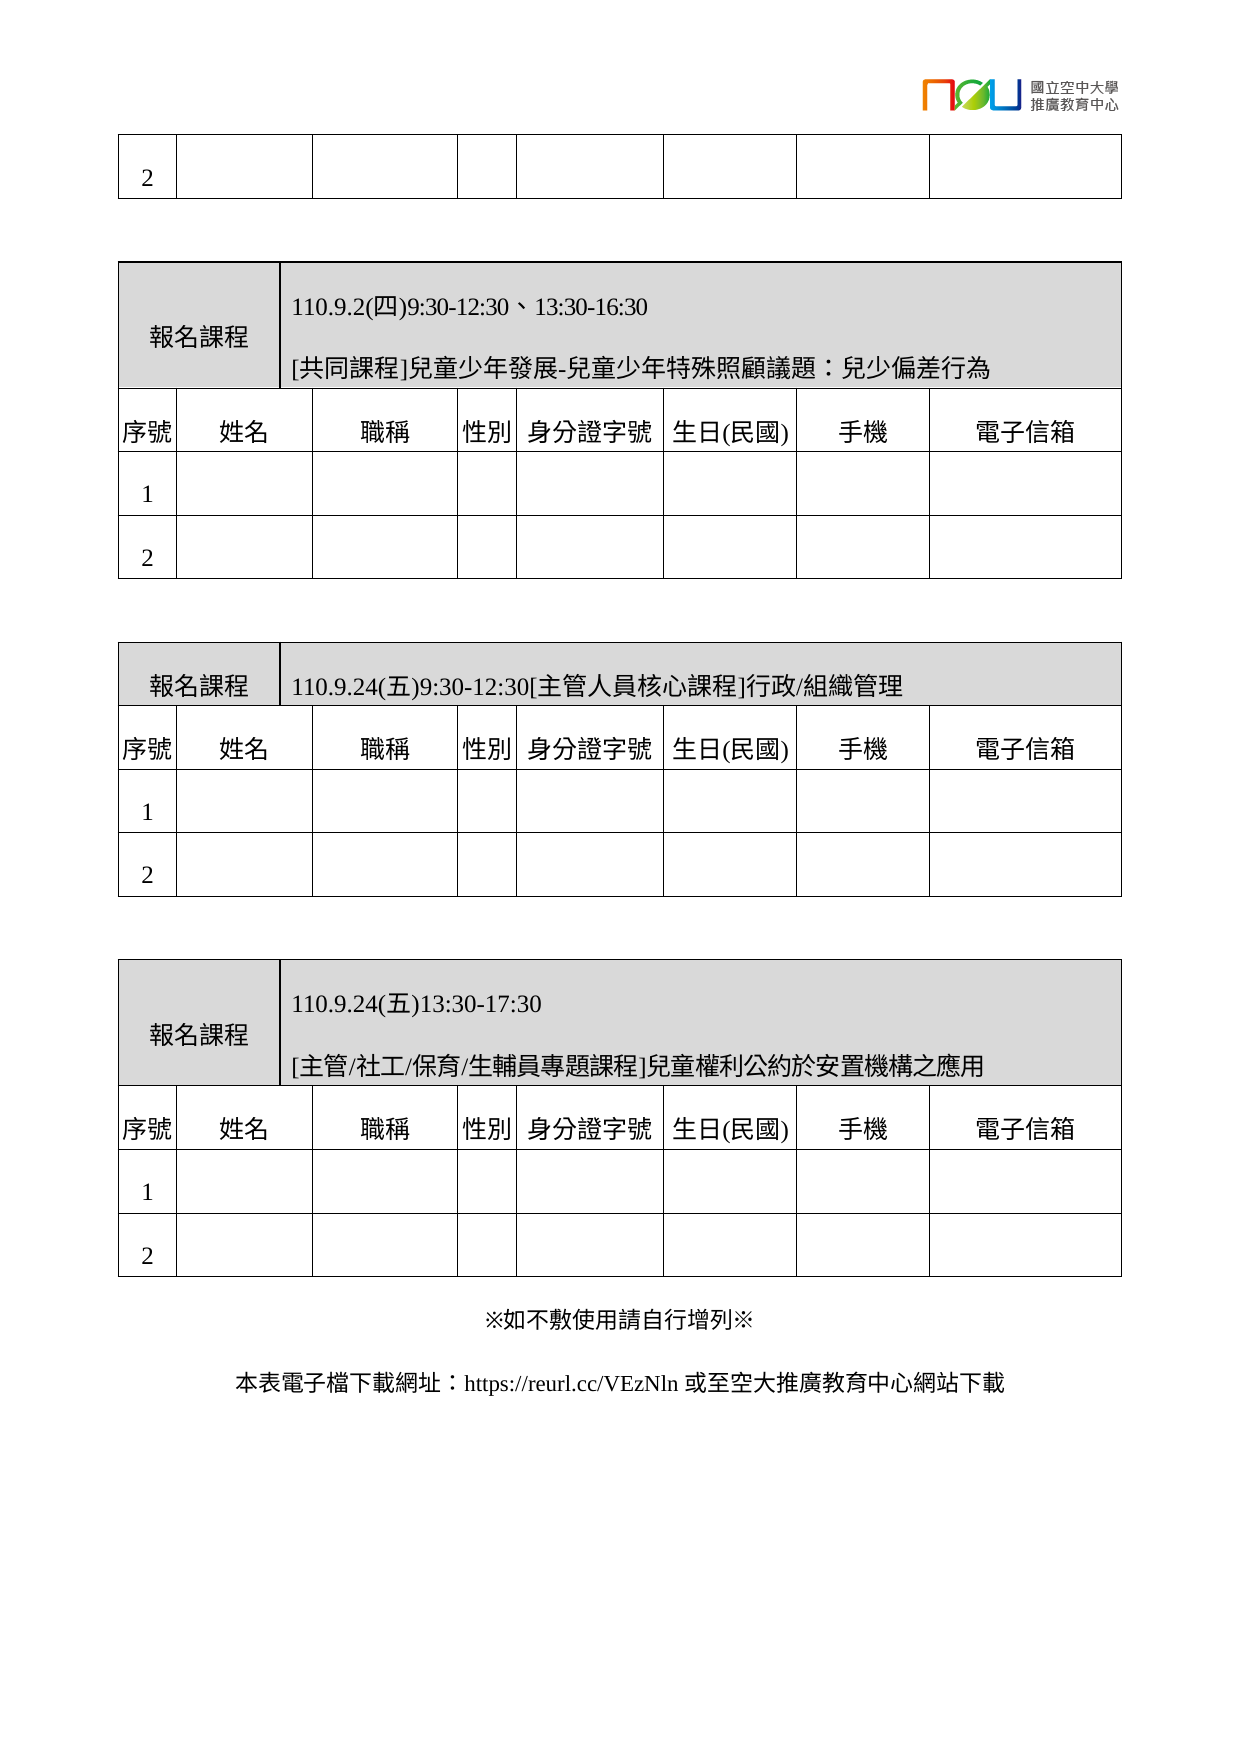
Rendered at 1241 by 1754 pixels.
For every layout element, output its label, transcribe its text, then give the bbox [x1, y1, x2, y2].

table_cell [797, 1214, 929, 1276]
table_cell 生日(民國) [664, 706, 796, 769]
table_header 報名課程 [119, 263, 279, 387]
table_cell [664, 770, 796, 832]
table_header 報名課程 [119, 960, 279, 1085]
table_cell [458, 516, 516, 578]
table_cell 序號 [119, 389, 176, 451]
table_cell 2 [119, 516, 176, 578]
table_cell [517, 833, 663, 896]
table_cell [177, 135, 312, 198]
table_cell [458, 135, 516, 198]
table_cell 姓名 [177, 389, 312, 451]
table_cell 手機 [797, 389, 929, 451]
table_cell 性別 [458, 389, 516, 451]
table_cell [313, 135, 457, 198]
table_cell [517, 135, 663, 198]
table_cell 身分證字號 [517, 706, 663, 769]
table_cell 姓名 [177, 706, 312, 769]
table_cell [177, 452, 312, 514]
table_cell 手機 [797, 706, 929, 769]
table_cell 職稱 [313, 389, 457, 451]
table_cell [458, 770, 516, 832]
table_cell [930, 452, 1121, 514]
table_cell 性別 [458, 1086, 516, 1149]
table_cell [930, 516, 1121, 578]
table_cell [930, 1150, 1121, 1212]
table_cell [517, 452, 663, 514]
table_cell 手機 [797, 1086, 929, 1149]
table_cell [177, 833, 312, 896]
table_cell 序號 [119, 706, 176, 769]
table_cell 2 [119, 1214, 176, 1276]
table_cell 電子信箱 [930, 1086, 1121, 1149]
table_cell [930, 135, 1121, 198]
table_cell [664, 1150, 796, 1212]
table_cell [177, 1214, 312, 1276]
table_cell [664, 516, 796, 578]
table_cell [313, 1150, 457, 1212]
table_cell 職稱 [313, 1086, 457, 1149]
table_cell [797, 516, 929, 578]
table_cell [458, 833, 516, 896]
table_cell 生日(民國) [664, 1086, 796, 1149]
table_cell [664, 452, 796, 514]
table_cell [177, 516, 312, 578]
table_cell [177, 1150, 312, 1212]
table_cell [797, 135, 929, 198]
table_cell [930, 833, 1121, 896]
table_cell 電子信箱 [930, 389, 1121, 451]
table_cell 生日(民國) [664, 389, 796, 451]
table_cell [797, 1150, 929, 1212]
text ※如不敷使用請自行增列※ 本表電子檔下載網址：https://reurl.cc/VEzNln 或至空大推廣教育中心網站下載 [118, 1277, 1122, 1402]
table_cell [517, 770, 663, 832]
table_cell 2 [119, 833, 176, 896]
table_cell [313, 452, 457, 514]
table_cell [458, 452, 516, 514]
table_cell [797, 770, 929, 832]
table_cell [930, 1214, 1121, 1276]
table_cell [797, 833, 929, 896]
table_cell [313, 833, 457, 896]
table_cell 身分證字號 [517, 389, 663, 451]
table_cell [313, 516, 457, 578]
table_cell [313, 770, 457, 832]
table_header 110.9.24(五)13:30-17:30 [主管/社工/保育/生輔員專題課程]兒童權利公約於安置機構之應用 [281, 960, 1121, 1085]
table_cell [313, 1214, 457, 1276]
table_cell 電子信箱 [930, 706, 1121, 769]
table_cell 性別 [458, 706, 516, 769]
table_cell 2 [119, 135, 176, 198]
table_cell [664, 1214, 796, 1276]
table_cell [517, 1214, 663, 1276]
table_header 110.9.2(四)9:30-12:30、13:30-16:30 [共同課程]兒童少年發展-兒童少年特殊照顧議題：兒少偏差行為 [281, 263, 1121, 387]
table_cell [664, 833, 796, 896]
table_cell 1 [119, 452, 176, 514]
table_cell 姓名 [177, 1086, 312, 1149]
table_cell [517, 516, 663, 578]
table_cell 1 [119, 770, 176, 832]
table_cell [664, 135, 796, 198]
table_cell [177, 770, 312, 832]
table_cell 序號 [119, 1086, 176, 1149]
table_cell 職稱 [313, 706, 457, 769]
table_cell [458, 1214, 516, 1276]
table_header 110.9.24(五)9:30-12:30[主管人員核心課程]行政/組織管理 [281, 643, 1121, 705]
table_header 報名課程 [119, 643, 279, 705]
table_cell [797, 452, 929, 514]
table_cell [517, 1150, 663, 1212]
table_cell [930, 770, 1121, 832]
table_cell 身分證字號 [517, 1086, 663, 1149]
table_cell [458, 1150, 516, 1212]
table_cell 1 [119, 1150, 176, 1212]
